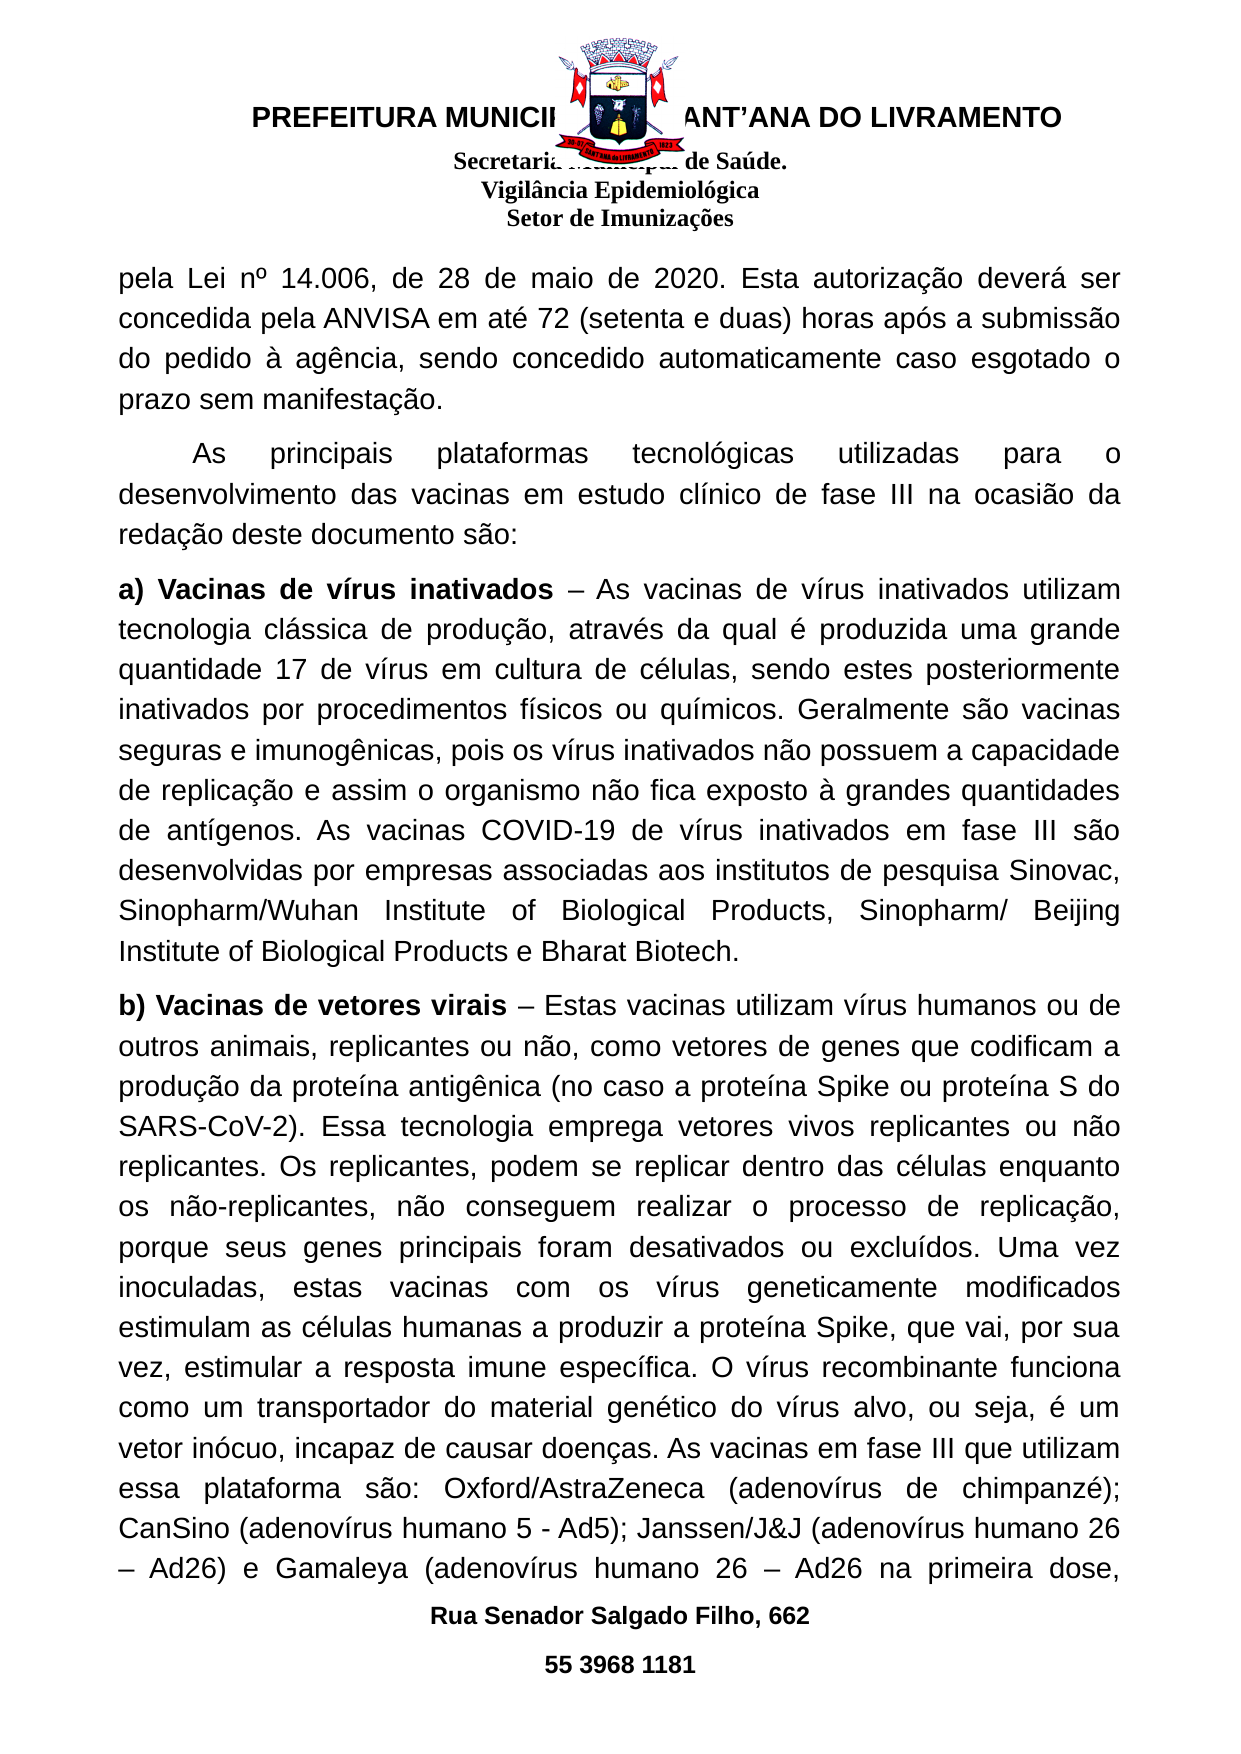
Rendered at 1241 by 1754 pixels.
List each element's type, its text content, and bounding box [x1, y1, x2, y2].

text pela Lei nº 14.006, de 28 de maio de 2020. Esta autorização deverá ser concedida pela ANVISA em até 72 (setenta e duas) horas após a submissão do pedido à agência, sendo concedido automaticamente caso esgotado o prazo sem manifestação. [118, 261, 1122, 415]
text a) Vacinas de vírus inativados – As vacinas de vírus inativados utilizam tecnologia clássica de produção, através da qual é produzida uma grande quantidade 17 de vírus em cultura de células, sendo estes posteriormente inativados por procedimentos físicos ou químicos. Geralmente são vacinas seguras e imunogênicas, pois os vírus inativados não possuem a capacidade de replicação e assim o organismo não fica exposto à grandes quantidades de antígenos. As vacinas COVID-19 de vírus inativados em fase III são desenvolvidas por empresas associadas aos institutos de pesquisa Sinovac, Sinopharm/Wuhan Institute of Biological Products, Sinopharm/ Beijing Institute of Biological Products e Bharat Biotech. [118, 572, 1122, 967]
text As principais plataformas tecnológicas utilizadas para o desenvolvimento das vacinas em estudo clínico de fase III na ocasião da redação deste documento são: [118, 436, 1122, 550]
text b) Vacinas de vetores virais – Estas vacinas utilizam vírus humanos ou de outros animais, replicantes ou não, como vetores de genes que codificam a produção da proteína antigênica (no caso a proteína Spike ou proteína S do SARS-CoV-2). Essa tecnologia emprega vetores vivos replicantes ou não replicantes. Os replicantes, podem se replicar dentro das células enquanto os não-replicantes, não conseguem realizar o processo de replicação, porque seus genes principais foram desativados ou excluídos. Uma vez inoculadas, estas vacinas com os vírus geneticamente modificados estimulam as células humanas a produzir a proteína Spike, que vai, por sua vez, estimular a resposta imune específica. O vírus recombinante funciona como um transportador do material genético do vírus alvo, ou seja, é um vetor inócuo, incapaz de causar doenças. As vacinas em fase III que utilizam essa plataforma são: Oxford/AstraZeneca (adenovírus de chimpanzé); CanSino (adenovírus humano 5 - Ad5); Janssen/J&J (adenovírus humano 26 – Ad26) e Gamaleya (adenovírus humano 26 – Ad26 na primeira dose, [118, 988, 1122, 1585]
